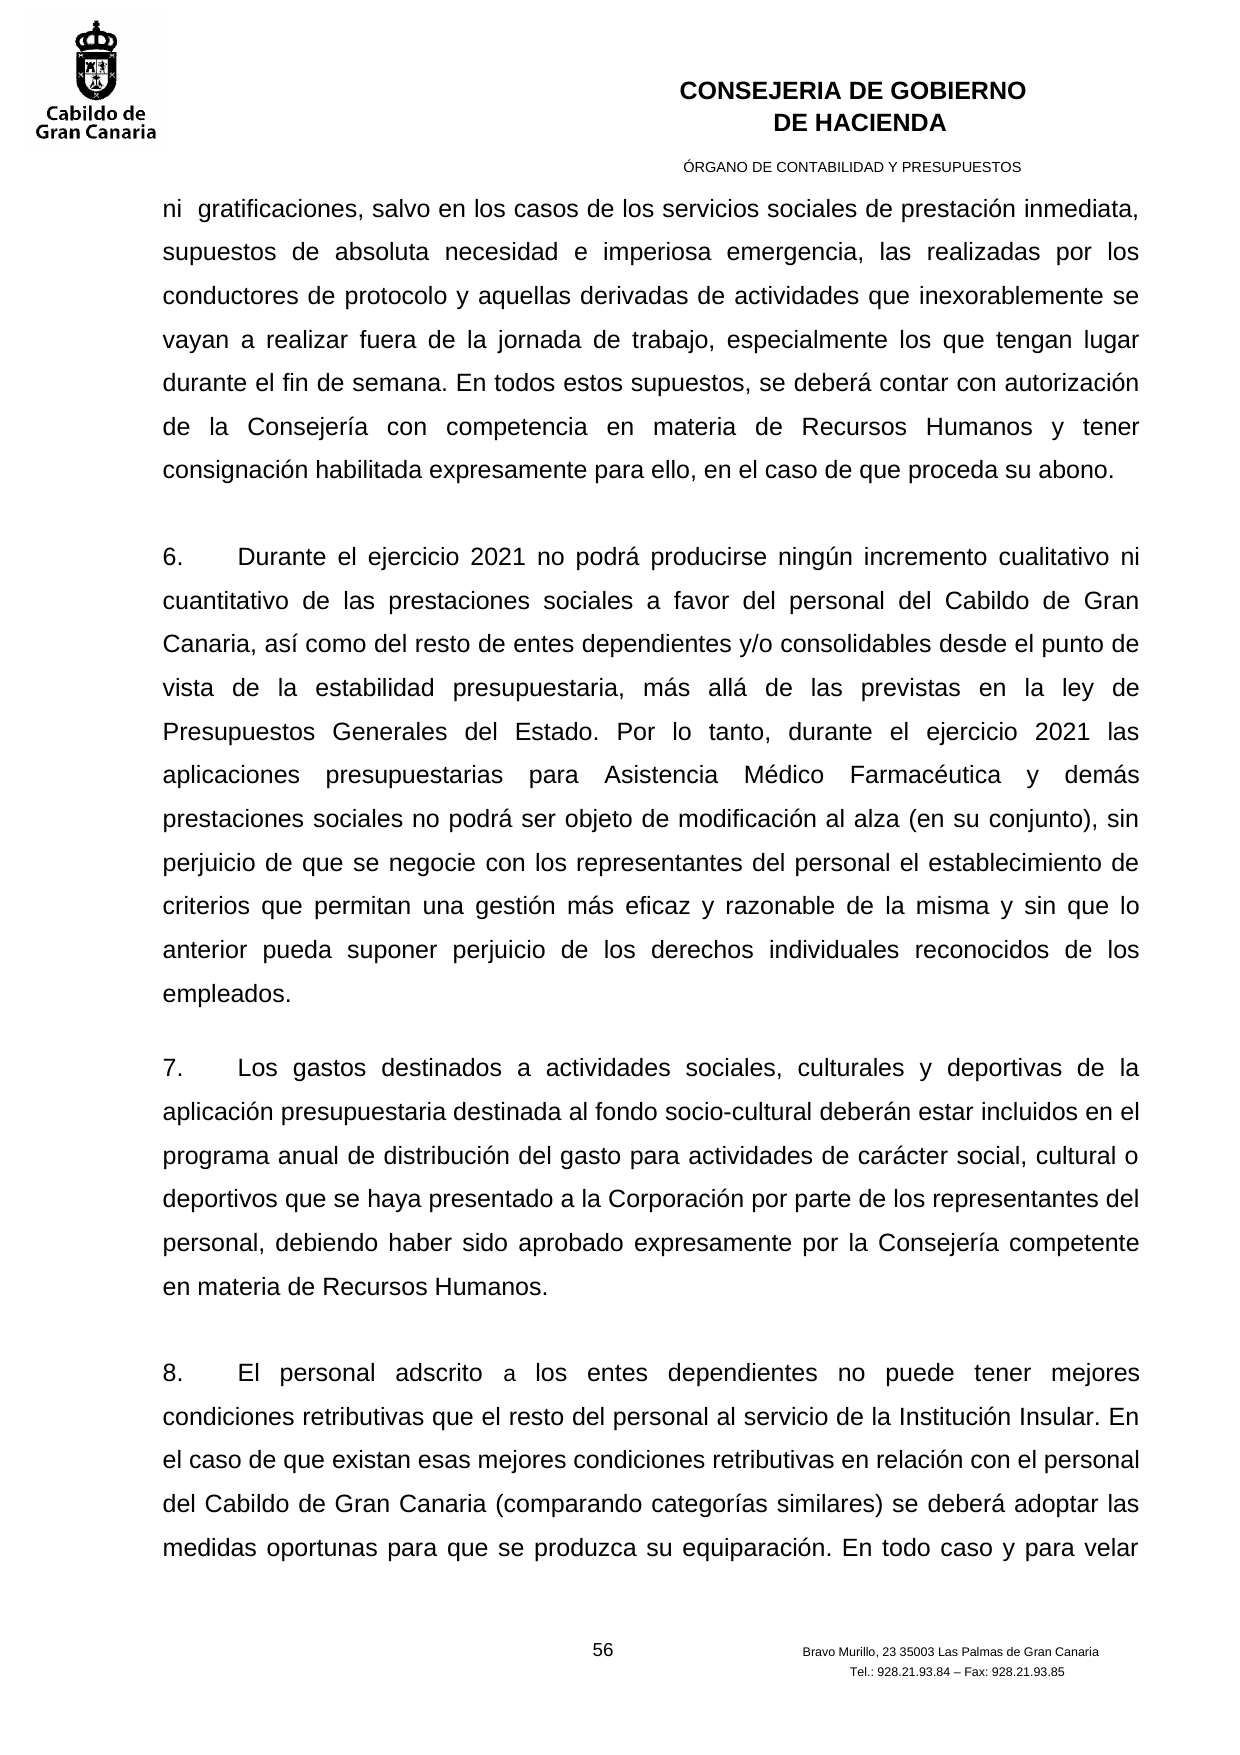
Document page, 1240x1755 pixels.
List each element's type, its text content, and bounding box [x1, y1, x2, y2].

list El personal adscrito a los entes dependientes no puede tener mejores condiciones retributivas que el resto del personal al servicio de la Institución Insular. En el caso de que existan esas mejores condiciones retributivas en relación con el personal del Cabildo de Gran Canaria (comparando categorías similares) se deberá adoptar las medidas oportunas para que se produzca su equiparación. En todo caso y para velar [162, 1358, 1141, 1562]
list ni gratificaciones, salvo en los casos de los servicios sociales de prestación inmediata, supuestos de absoluta necesidad e imperiosa emergencia, las realizadas por los conductores de protocolo y aquellas derivadas de actividades que inexorablemente se vayan a realizar fuera de la jornada de trabajo, especialmente los que tengan lugar durante el fin de semana. En todos estos supuestos, se deberá contar con autorización de la Consejería con competencia en materia de Recursos Humanos y tener consignación habilitada expresamente para ello, en el caso de que proceda su abono. [162, 194, 1141, 484]
list Los gastos destinados a actividades sociales, culturales y deportivas de la aplicación presupuestaria destinada al fondo socio-cultural deberán estar incluidos en el programa anual de distribución del gasto para actividades de carácter social, cultural o deportivos que se haya presentado a la Corporación por parte de los representantes del personal, debiendo haber sido aprobado expresamente por la Consejería competente en materia de Recursos Humanos. [162, 1053, 1141, 1300]
list Durante el ejercicio 2021 no podrá producirse ningún incremento cualitativo ni cuantitativo de las prestaciones sociales a favor del personal del Cabildo de Gran Canaria, así como del resto de entes dependientes y/o consolidables desde el punto de vista de la estabilidad presupuestaria, más allá de las previstas en la ley de Presupuestos Generales del Estado. Por lo tanto, durante el ejercicio 2021 las aplicaciones presupuestarias para Asistencia Médico Farmacéutica y demás prestaciones sociales no podrá ser objeto de modificación al alza (en su conjunto), sin perjuicio de que se negocie con los representantes del personal el establecimiento de criterios que permitan una gestión más eficaz y razonable de la misma y sin que lo anterior pueda suponer perjuicio de los derechos individuales reconocidos de los empleados. [162, 542, 1141, 1007]
